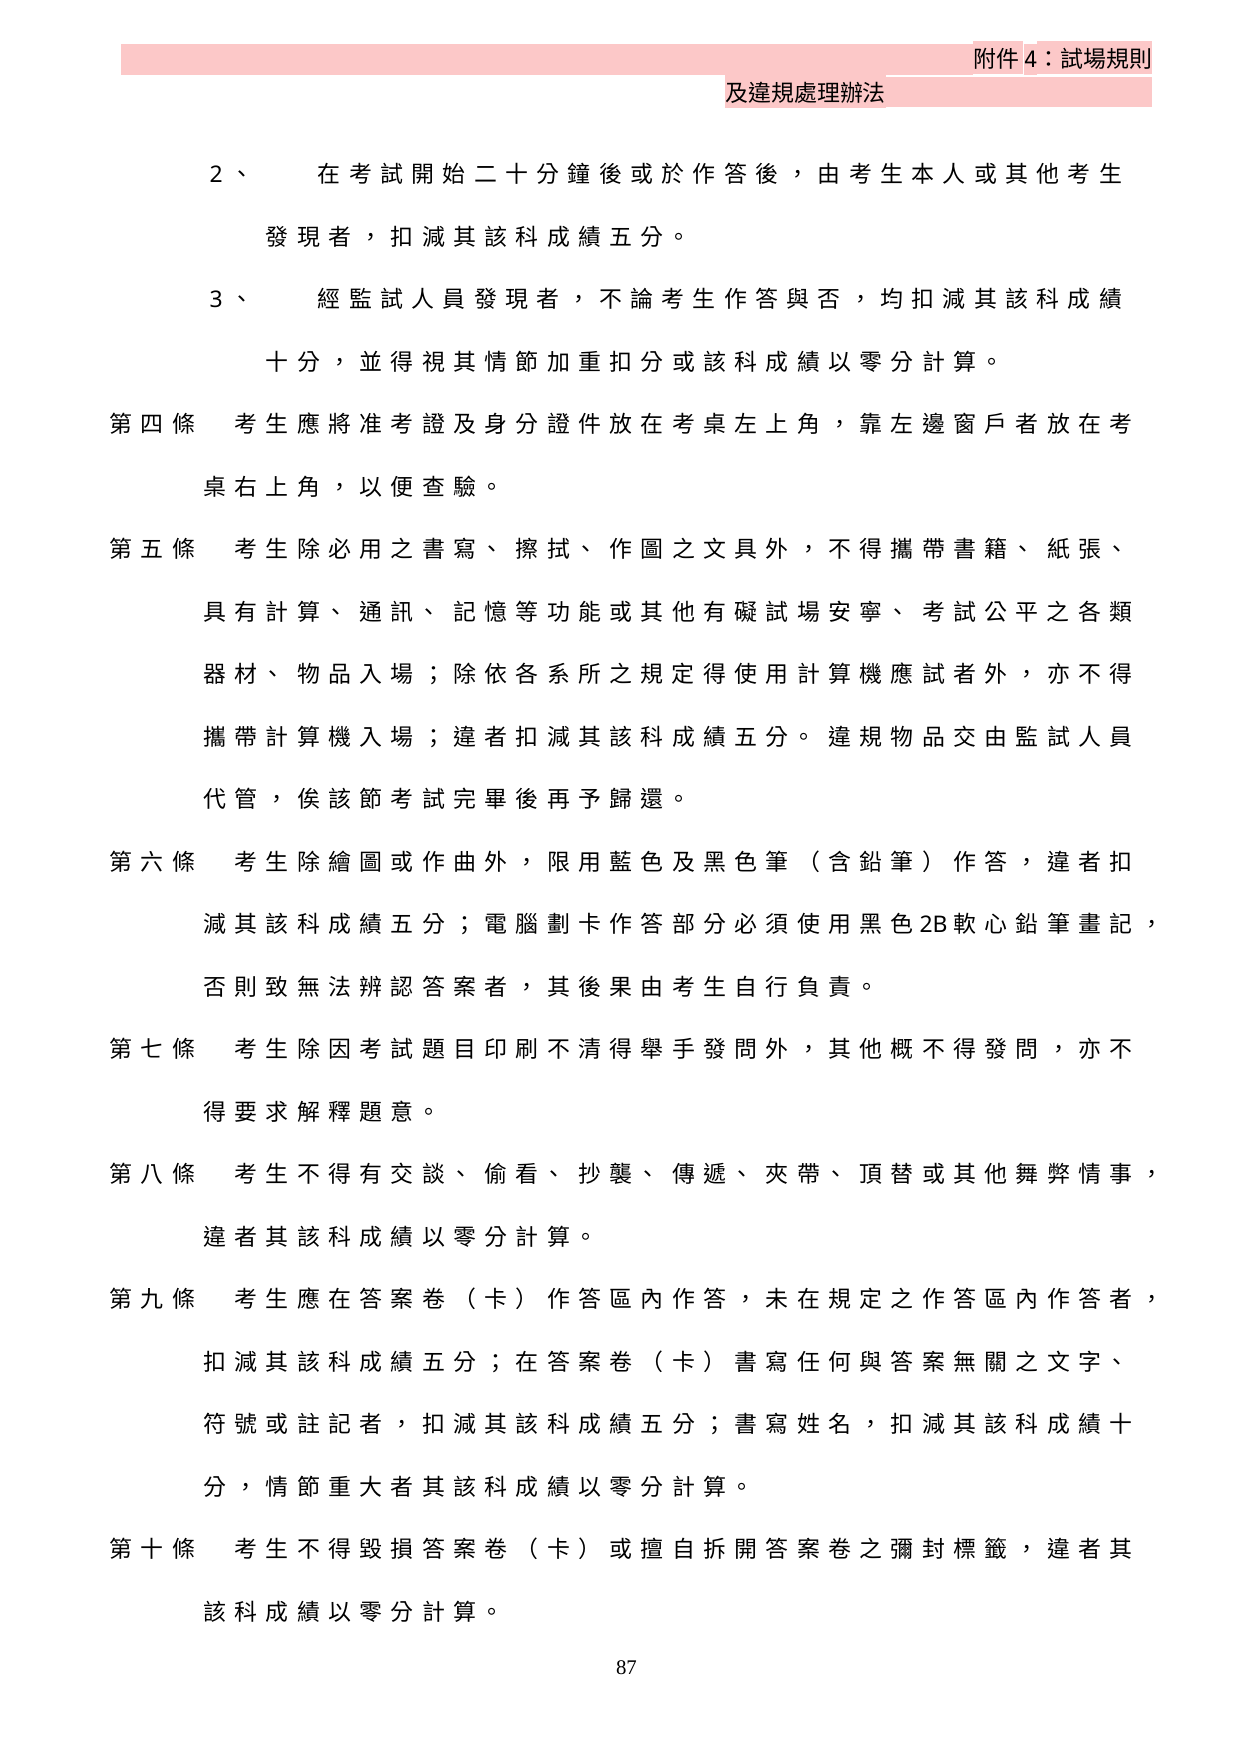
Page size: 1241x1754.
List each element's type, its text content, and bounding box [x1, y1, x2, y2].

text 第七條 考生除因考試題目印刷不清得舉手發問外，其他概不得發問，亦不得要求解釋題意。 [105, 1006, 1147, 1131]
text 第四條 考生應將准考證及身分證件放在考桌左上角，靠左邊窗戶者放在考桌右上角，以便查驗。 [105, 381, 1147, 506]
text 第五條 考生除必用之書寫、擦拭、作圖之文具外，不得攜帶書籍、紙張、具有計算、通訊、記憶等功能或其他有礙試場安寧、考試公平之各類器材、物品入場；除依各系所之規定得使用計算機應試者外，亦不得攜帶計算機入場；違者扣減其該科成績五分。違規物品交由監試人員代管，俟該節考試完畢後再予歸還。 [105, 506, 1147, 819]
text 第十條 考生不得毀損答案卷（卡）或擅自拆開答案卷之彌封標籤，違者其該科成績以零分計算。 [105, 1506, 1147, 1631]
list 在考試開始二十分鐘後或於作答後，由考生本人或其他考生發現者，扣減其該科成績五分。 [205, 131, 1147, 256]
text 第九條 考生應在答案卷（卡）作答區內作答，未在規定之作答區內作答者，扣減其該科成績五分；在答案卷（卡）書寫任何與答案無關之文字、符號或註記者，扣減其該科成績五分；書寫姓名，扣減其該科成績十分，情節重大者其該科成績以零分計算。 [105, 1256, 1147, 1506]
text 第六條 考生除繪圖或作曲外，限用藍色及黑色筆（含鉛筆）作答，違者扣減其該科成績五分；電腦劃卡作答部分必須使用黑色2B軟心鉛筆畫記，否則致無法辨認答案者，其後果由考生自行負責。 [105, 819, 1147, 1006]
text 第八條 考生不得有交談、偷看、抄襲、傳遞、夾帶、頂替或其他舞弊情事，違者其該科成績以零分計算。 [105, 1131, 1147, 1256]
list 經監試人員發現者，不論考生作答與否，均扣減其該科成績十分，並得視其情節加重扣分或該科成績以零分計算。 [205, 256, 1147, 381]
